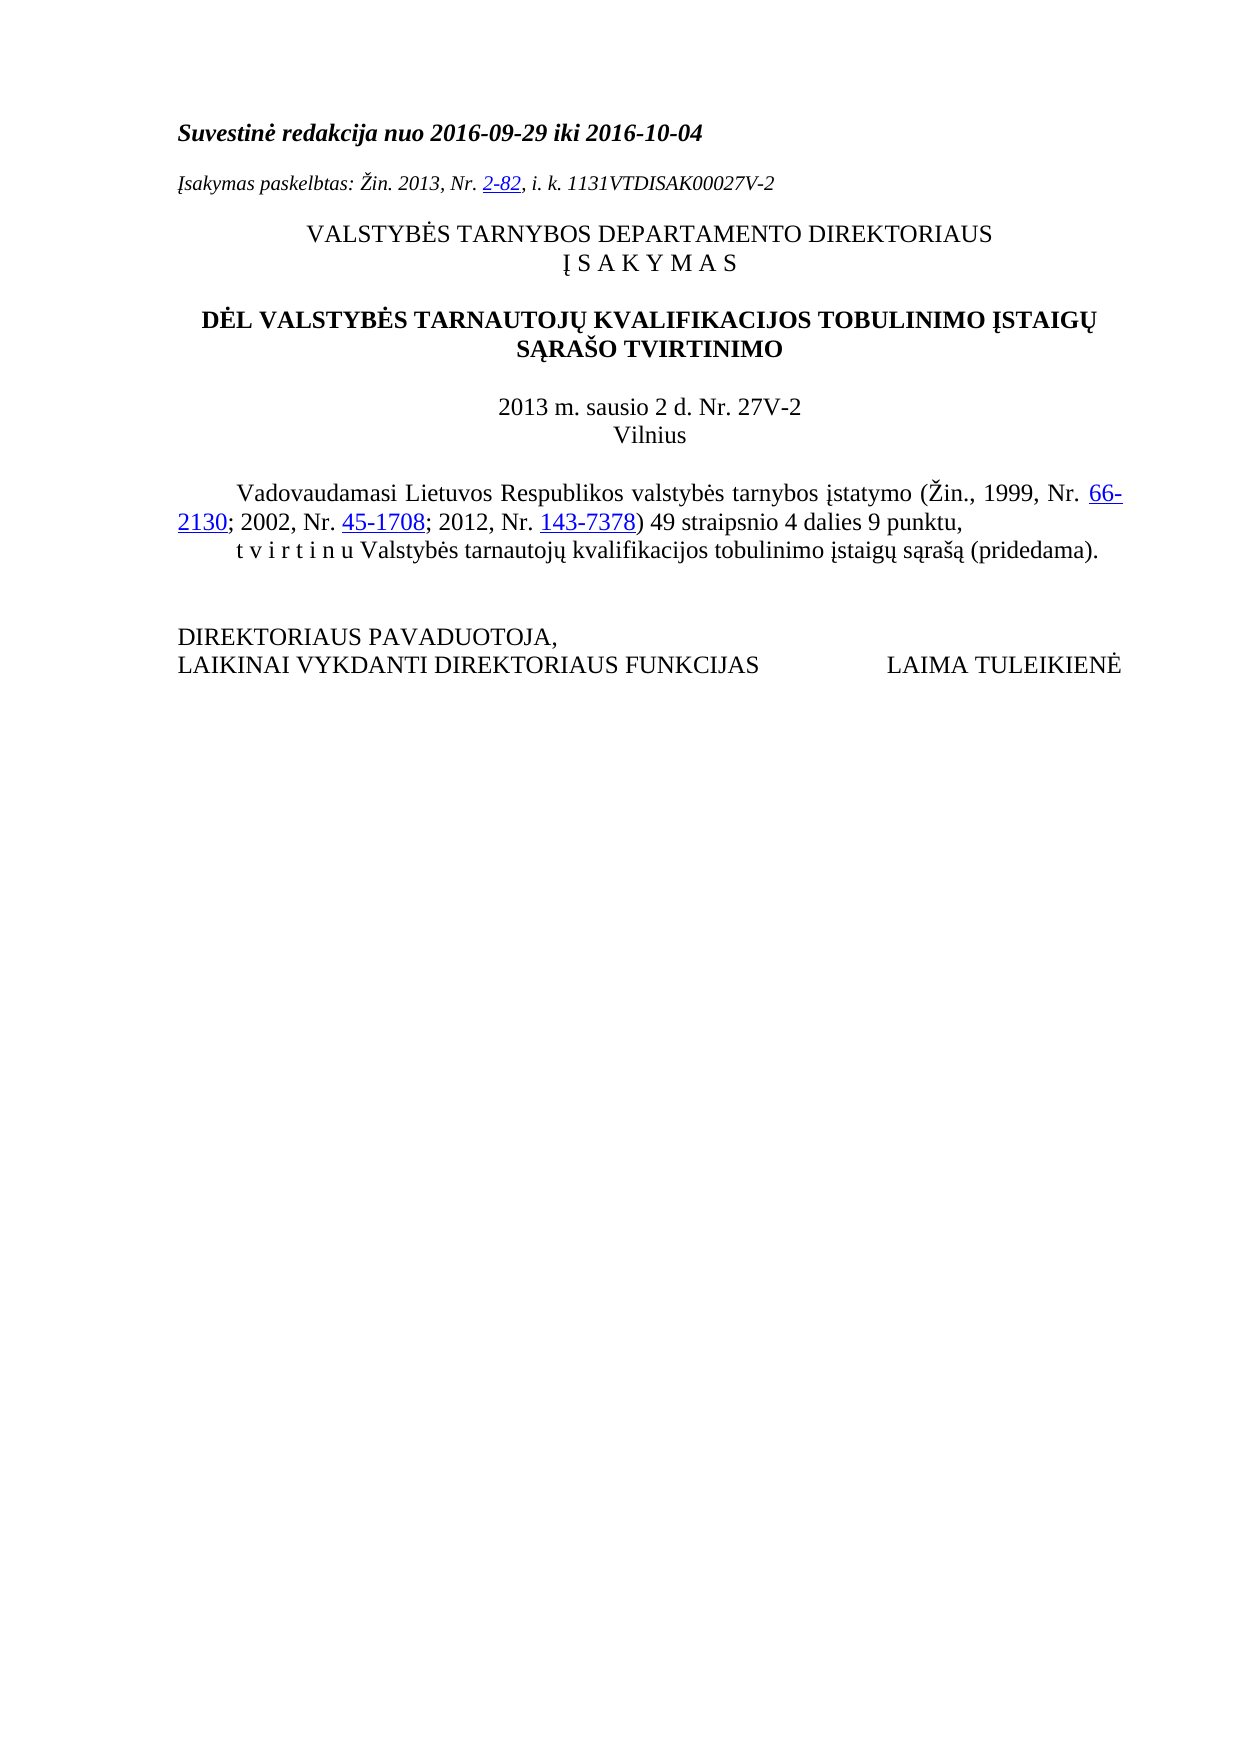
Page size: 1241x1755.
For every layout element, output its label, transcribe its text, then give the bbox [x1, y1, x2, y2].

text Įsakymas paskelbtas: Žin. 2013, Nr. 2-82, i. k. 1131VTDISAK00027V-2 [177, 171, 1122, 195]
text VALSTYBĖS TARNYBOS DEPARTAMENTO DIREKTORIAUS [177, 219, 1122, 248]
text DĖL VALSTYBĖS TARNAUTOJŲ KVALIFIKACIJOS TOBULINIMO ĮSTAIGŲ SĄRAŠO TVIRTINIMO [177, 305, 1122, 363]
text Į S A K Y M A S [177, 248, 1122, 277]
text Vilnius [177, 420, 1122, 449]
text Direktoriaus pavaduotoja, [177, 622, 1122, 650]
text 2013 m. sausio 2 d. Nr. 27V-2 [177, 392, 1122, 420]
text Suvestinė redakcija nuo 2016-09-29 iki 2016-10-04 [177, 118, 1122, 147]
text Vadovaudamasi Lietuvos Respublikos valstybės tarnybos įstatymo (Žin., 1999, Nr. 66-2130; 2002, Nr. 45-1708; 2012, Nr. 143-7378) 49 straipsnio 4 dalies 9 punktu, [177, 478, 1122, 535]
text laikinai vykdanti direktoriaus funkcijas Laima Tuleikienė [177, 650, 1122, 679]
text t v i r t i n u Valstybės tarnautojų kvalifikacijos tobulinimo įstaigų sąrašą (pridedama). [177, 535, 1122, 564]
